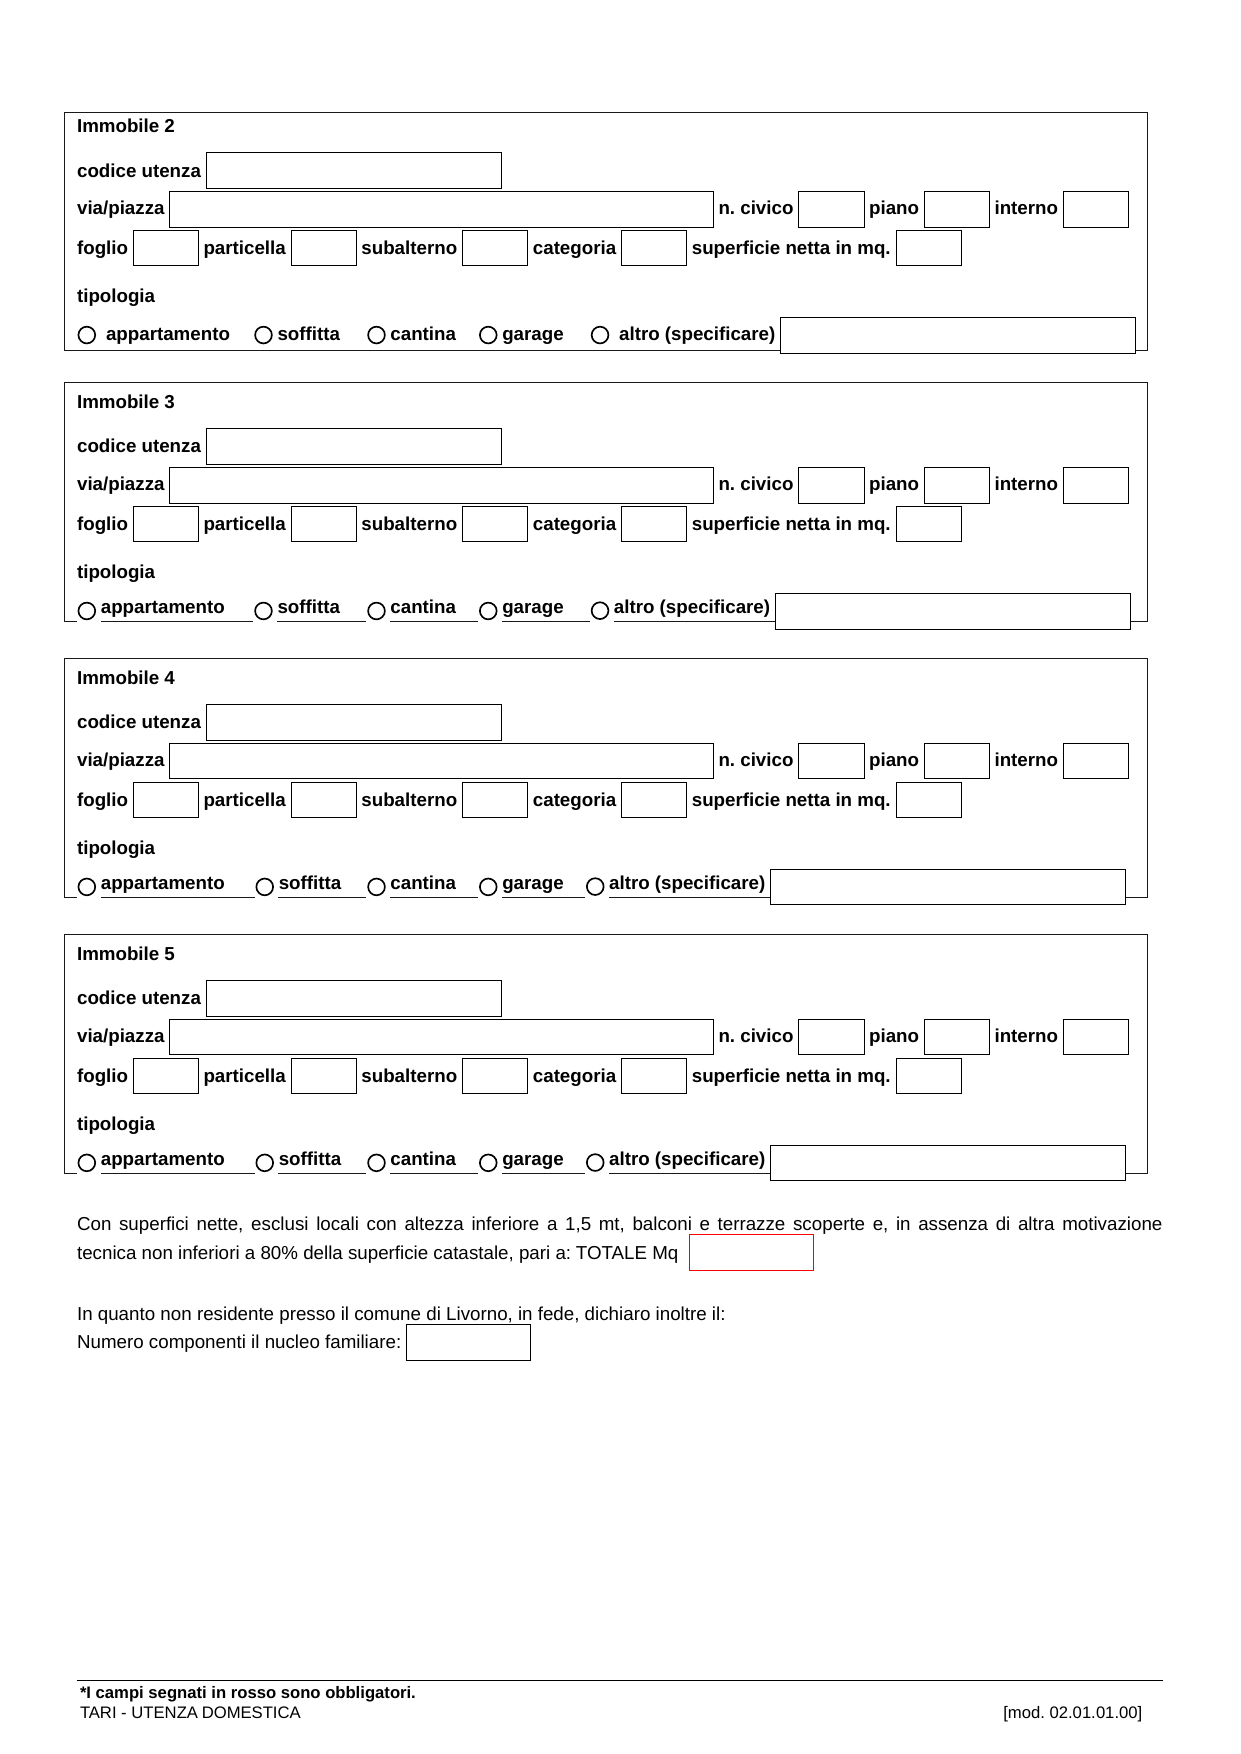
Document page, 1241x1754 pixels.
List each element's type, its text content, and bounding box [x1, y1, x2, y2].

text interno [990, 467, 1063, 503]
text superficie netta in mq. [687, 782, 896, 817]
text [77, 898, 770, 904]
text [1148, 837, 1163, 858]
text Immobile 3 [77, 391, 1147, 412]
text codice utenza [77, 428, 206, 464]
text superficie netta in mq. [687, 506, 896, 541]
text piano [865, 191, 924, 227]
text [1148, 980, 1163, 1016]
text [1148, 561, 1163, 582]
text [962, 1058, 1147, 1093]
text Numero componenti il nucleo familiare: [77, 1324, 406, 1360]
text [77, 622, 775, 629]
text categoria [528, 1058, 621, 1093]
text codice utenza [77, 704, 206, 740]
text interno [990, 743, 1063, 778]
text categoria [528, 230, 621, 265]
text foglio [77, 1058, 133, 1093]
text Immobile 2 [77, 114, 1147, 136]
text subalterno [357, 1058, 462, 1093]
text [77, 1174, 770, 1181]
text categoria [528, 506, 621, 541]
text particella [199, 1058, 291, 1093]
text foglio [77, 782, 133, 817]
text piano [865, 743, 924, 778]
text [502, 428, 1147, 464]
text interno [990, 191, 1063, 227]
text particella [199, 506, 291, 541]
text tipologia [77, 1113, 1147, 1134]
text particella [199, 782, 291, 817]
text via/piazza [77, 191, 169, 227]
text [1148, 428, 1163, 464]
text [1148, 1113, 1163, 1134]
text [962, 506, 1147, 541]
text [1148, 666, 1163, 688]
text subalterno [357, 506, 462, 541]
text piano [865, 1019, 924, 1054]
text n. civico [714, 1019, 798, 1054]
text n. civico [714, 191, 798, 227]
text foglio [77, 230, 133, 265]
text appartamento soffitta cantina garage altro (specificare) [77, 317, 780, 350]
text via/piazza [77, 743, 169, 778]
text [1148, 152, 1163, 188]
text via/piazza [77, 467, 169, 503]
text [962, 230, 1147, 265]
text superficie netta in mq. [687, 1058, 896, 1093]
text [1148, 942, 1163, 964]
text piano [865, 467, 924, 503]
text [1148, 391, 1163, 412]
text [1126, 1145, 1163, 1181]
text subalterno [357, 230, 462, 265]
text appartamento soffitta cantina garage altro (specificare) [77, 1145, 770, 1173]
text interno [990, 1019, 1063, 1054]
text n. civico [714, 743, 798, 778]
text appartamento soffitta cantina garage altro (specificare) [77, 869, 770, 897]
text foglio [77, 506, 133, 541]
text Con superfici nette, esclusi locali con altezza inferiore a 1,5 mt, balconi e terrazze scoperte e, in assenza di altra motivazione tecnica non inferiori a 80% della superficie catastale, pari a: TOTALE Mq [77, 1213, 1163, 1270]
text via/piazza [77, 1019, 169, 1054]
text [962, 782, 1147, 817]
text Immobile 4 [77, 666, 1147, 688]
text n. civico [714, 467, 798, 503]
text [1131, 593, 1163, 629]
text tipologia [77, 285, 1147, 306]
text [1148, 114, 1163, 136]
text [1126, 869, 1163, 904]
text [531, 1324, 1163, 1360]
text [502, 980, 1147, 1016]
text tipologia [77, 837, 1147, 858]
text In quanto non residente presso il comune di Livorno, in fede, dichiaro inoltre il: [77, 1303, 1163, 1324]
text categoria [528, 782, 621, 817]
text appartamento soffitta cantina garage altro (specificare) [77, 593, 775, 621]
text [502, 152, 1147, 188]
text particella [199, 230, 291, 265]
text codice utenza [77, 152, 206, 188]
text [1148, 285, 1163, 306]
text [1148, 704, 1163, 740]
text codice utenza [77, 980, 206, 1016]
text [502, 704, 1147, 740]
text subalterno [357, 782, 462, 817]
text superficie netta in mq. [687, 230, 896, 265]
text Immobile 5 [77, 942, 1147, 964]
text tipologia [77, 561, 1147, 582]
